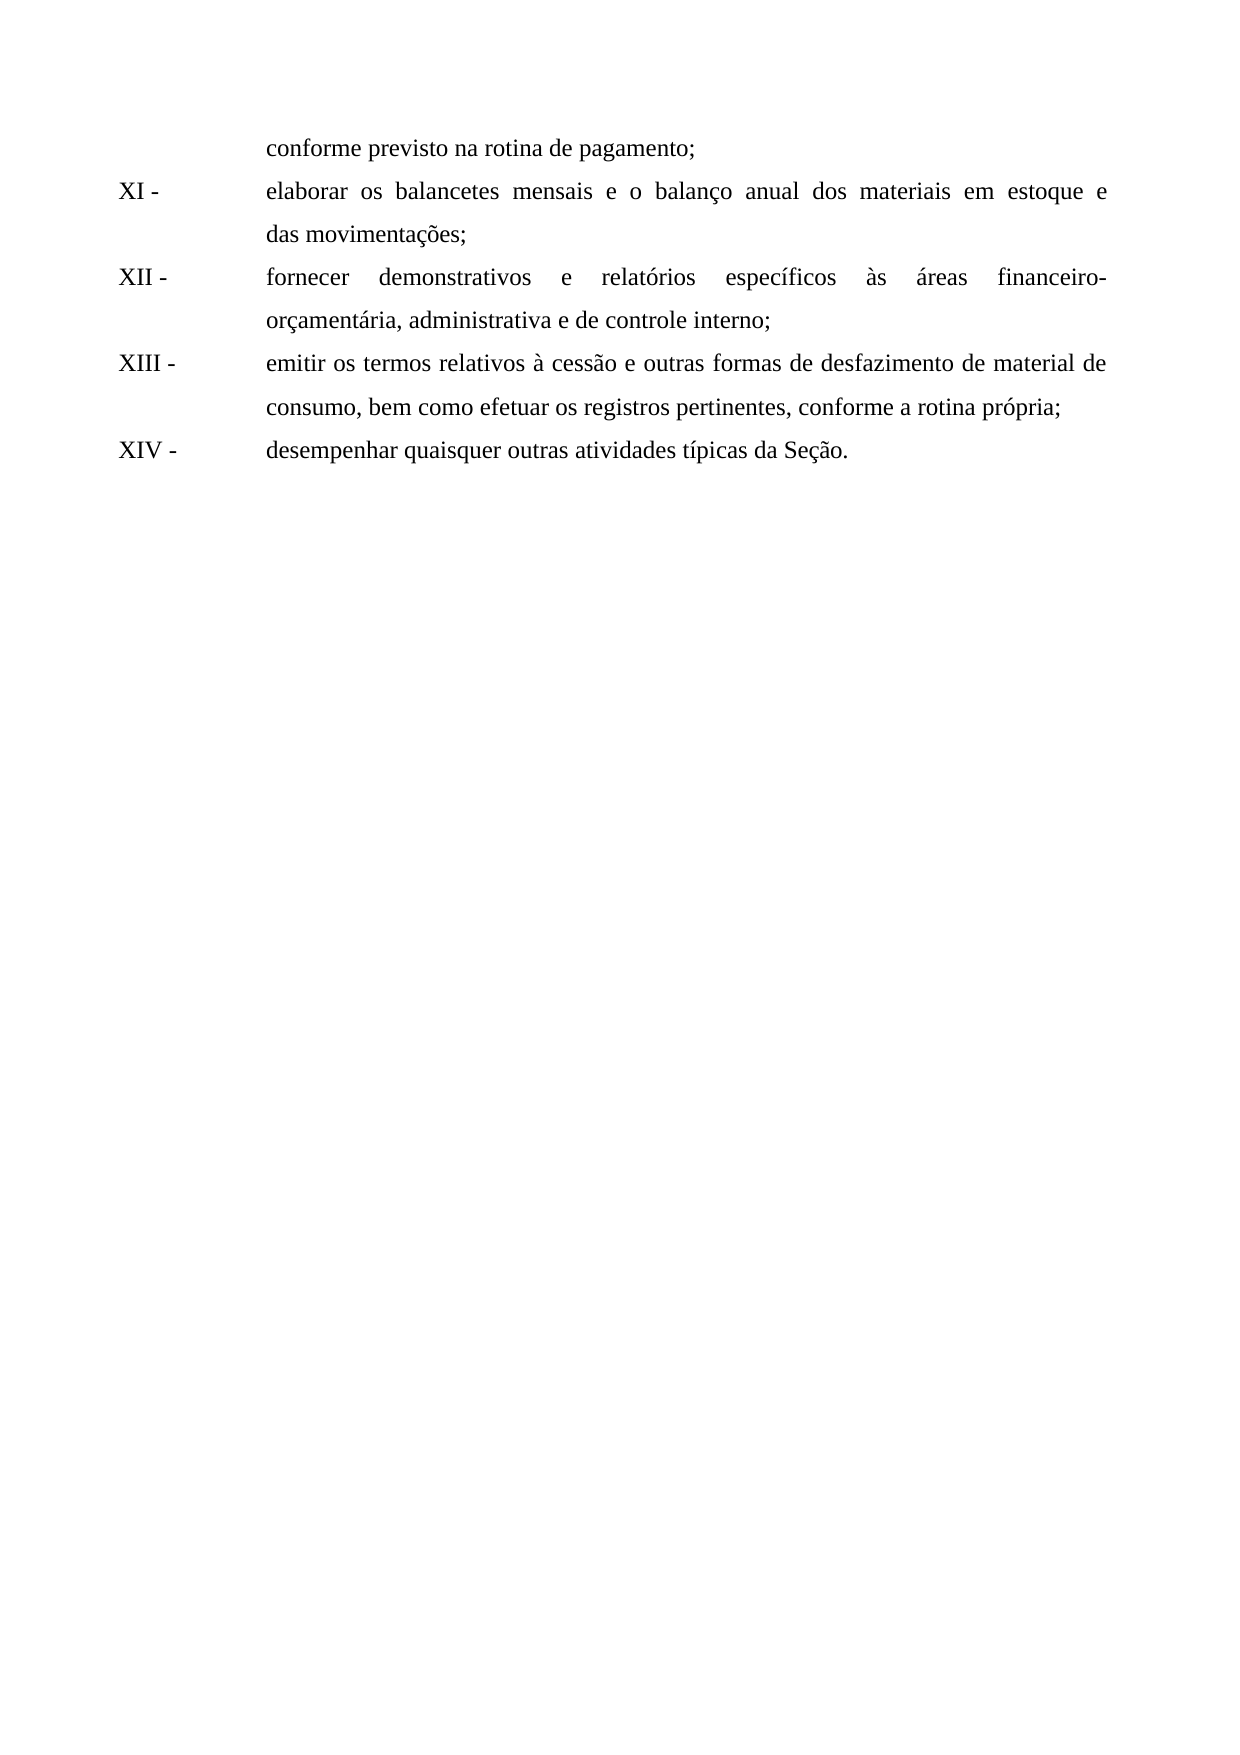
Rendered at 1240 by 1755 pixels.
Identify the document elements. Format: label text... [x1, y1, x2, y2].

list fornecer demonstrativos e relatórios específicos às áreas financeiro-orçamentária, administrativa e de controle interno; [118, 262, 1107, 334]
list desempenhar quaisquer outras atividades típicas da Seção. [118, 435, 1121, 464]
list elaborar os balancetes mensais e o balanço anual dos materiais em estoque e das movimentações; [118, 176, 1107, 248]
list emitir os termos relativos à cessão e outras formas de desfazimento de material de consumo, bem como efetuar os registros pertinentes, conforme a rotina própria; [118, 348, 1108, 420]
list conforme previsto na rotina de pagamento; [118, 133, 1121, 162]
